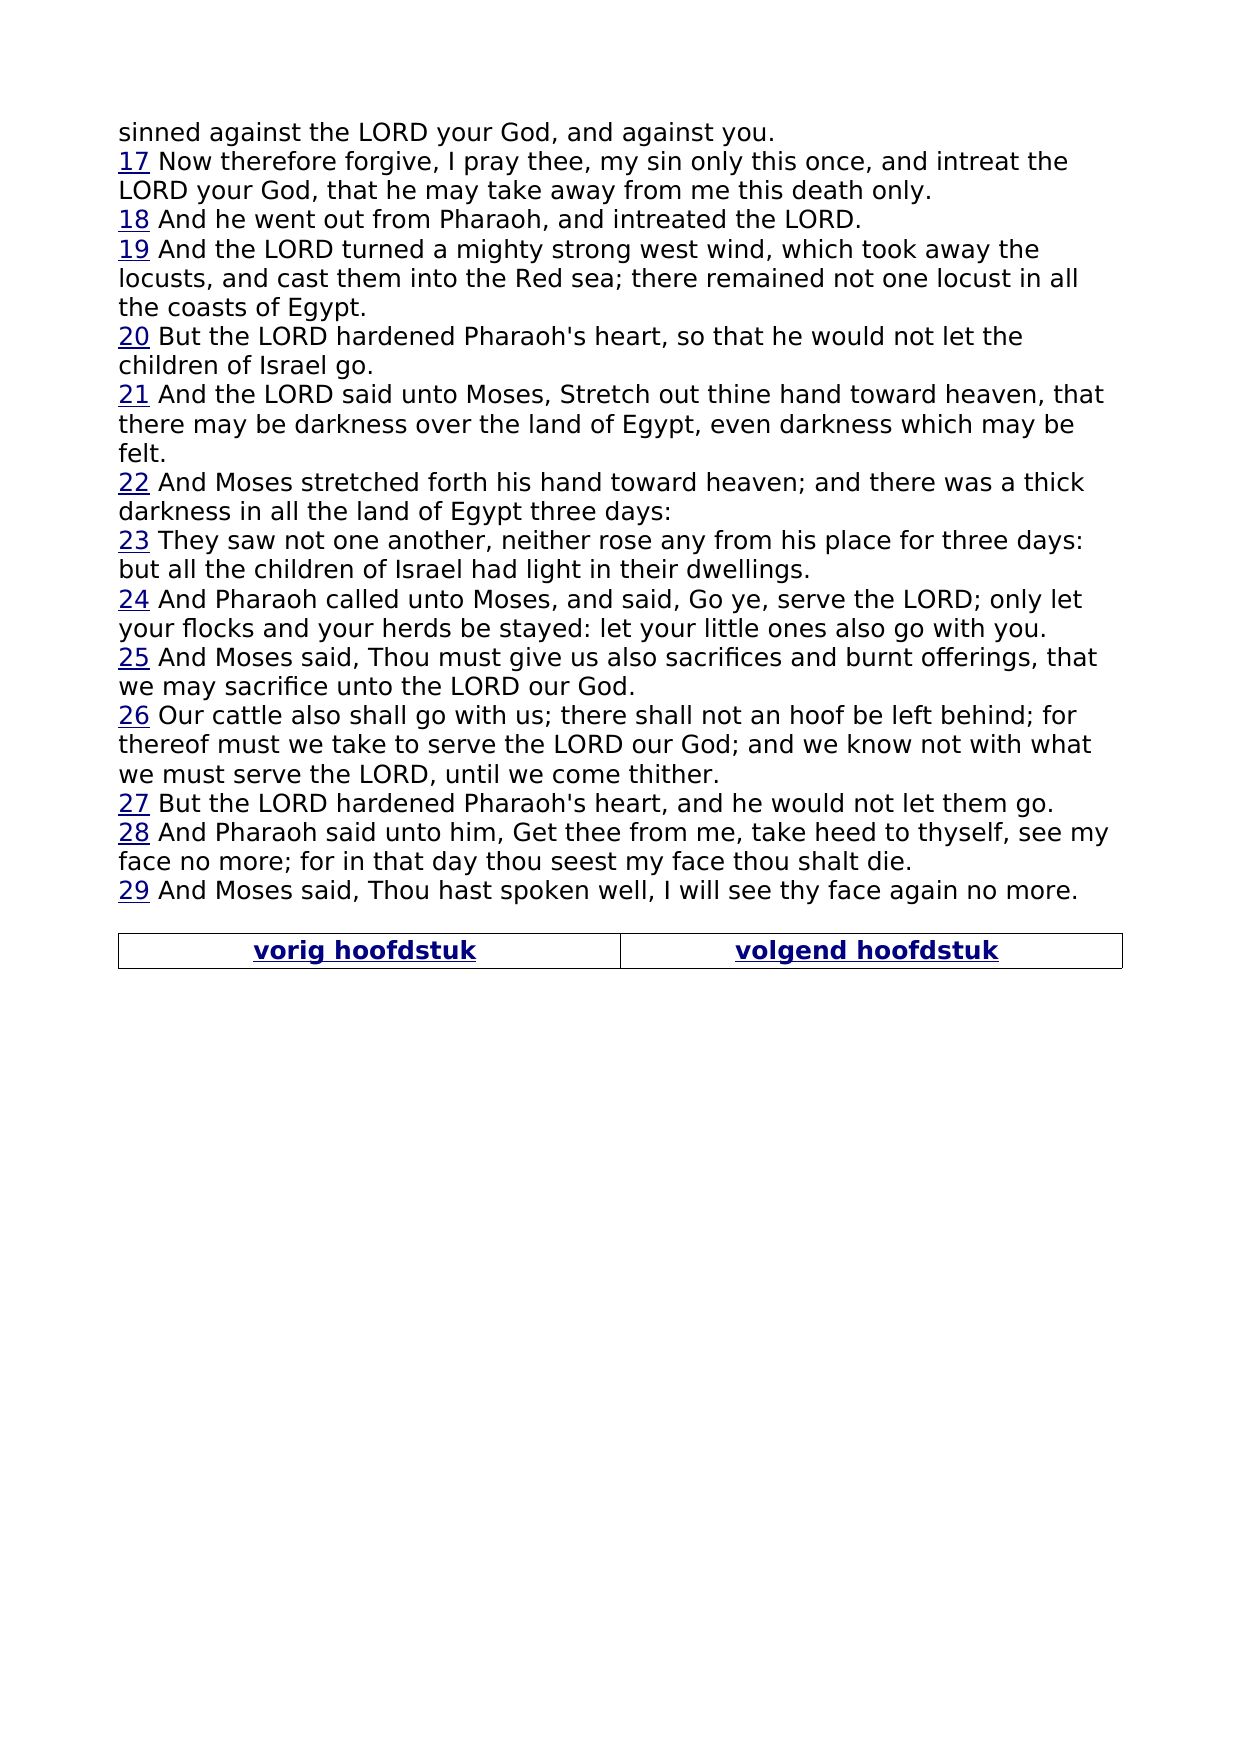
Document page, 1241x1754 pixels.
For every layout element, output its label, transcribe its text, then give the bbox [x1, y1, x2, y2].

table_header volgend hoofdstuk [621, 934, 1122, 968]
text sinned against the LORD your God, and against you. 17 Now therefore forgive, I pray thee, my sin only this once, and intreat the LORD your God, that he may take away from me this death only. 18 And he went out from Pharaoh, and intreated the LORD. 19 And the LORD turned a mighty strong west wind, which took away the locusts, and cast them into the Red sea; there remained not one locust in all the coasts of Egypt. 20 But the LORD hardened Pharaoh's heart, so that he would not let the children of Israel go. 21 And the LORD said unto Moses, Stretch out thine hand toward heaven, that there may be darkness over the land of Egypt, even darkness which may be felt. 22 And Moses stretched forth his hand toward heaven; and there was a thick darkness in all the land of Egypt three days: 23 They saw not one another, neither rose any from his place for three days: but all the children of Israel had light in their dwellings. 24 And Pharaoh called unto Moses, and said, Go ye, serve the LORD; only let your flocks and your herds be stayed: let your little ones also go with you. 25 And Moses said, Thou must give us also sacrifices and burnt offerings, that we may sacrifice unto the LORD our God. 26 Our cattle also shall go with us; there shall not an hoof be left behind; for thereof must we take to serve the LORD our God; and we know not with what we must serve the LORD, until we come thither. 27 But the LORD hardened Pharaoh's heart, and he would not let them go. 28 And Pharaoh said unto him, Get thee from me, take heed to thyself, see my face no more; for in that day thou seest my face thou shalt die. 29 And Moses said, Thou hast spoken well, I will see thy face again no more. [118, 118, 1122, 906]
table_header vorig hoofdstuk [119, 934, 620, 968]
